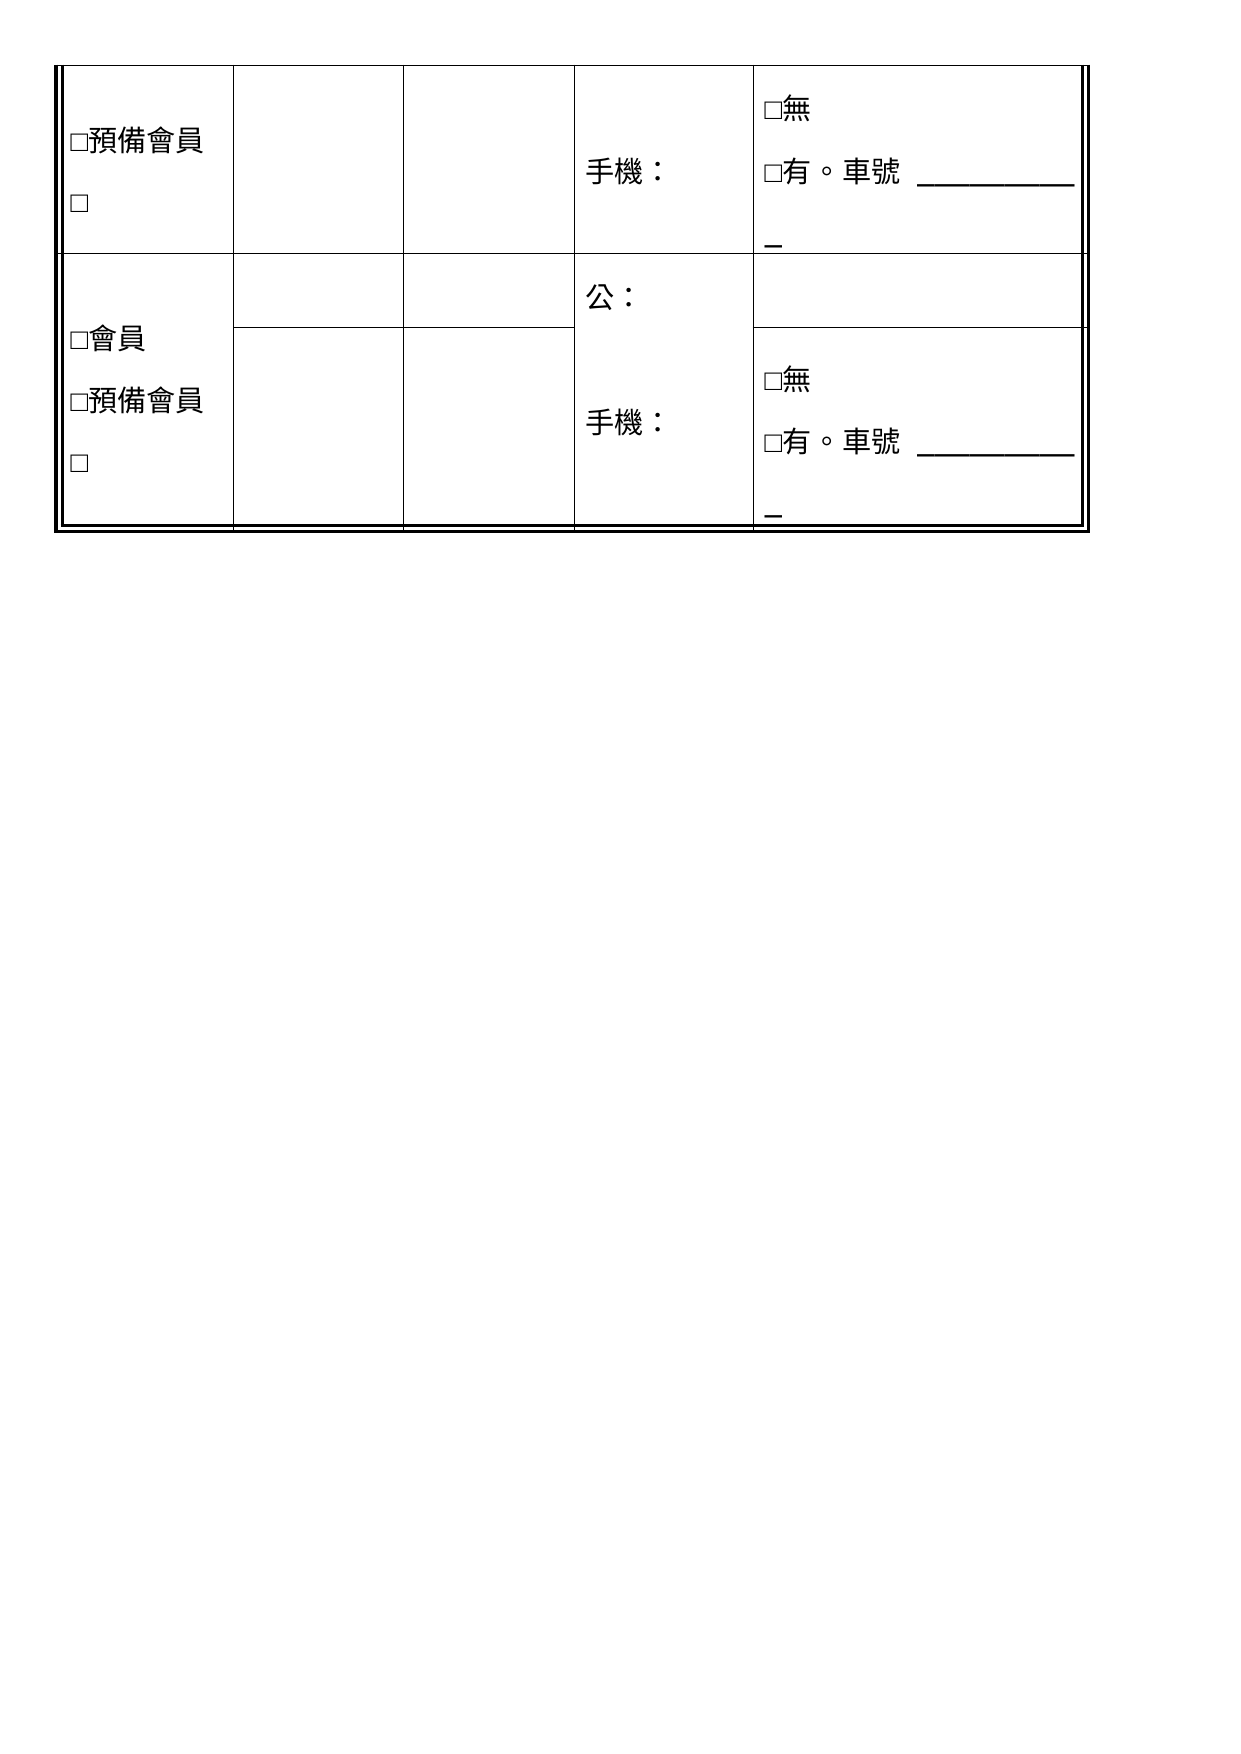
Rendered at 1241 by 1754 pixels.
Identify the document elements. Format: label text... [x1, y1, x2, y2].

table_cell 手機： [575, 66, 753, 253]
table_cell [404, 328, 574, 523]
table_cell □會員 □預備會員 □ [64, 254, 233, 523]
table_cell [234, 254, 403, 327]
table_cell □無 □有。車號 __________ [754, 328, 1081, 523]
table_cell [404, 254, 574, 327]
table_cell □無 □有。車號 __________ [754, 66, 1081, 253]
table_cell [234, 66, 403, 253]
table_cell □預備會員 □ [64, 66, 233, 253]
table_cell [404, 66, 574, 253]
table_cell [234, 328, 403, 523]
table_cell [754, 254, 1081, 327]
table_cell 公： 手機： [575, 254, 753, 523]
